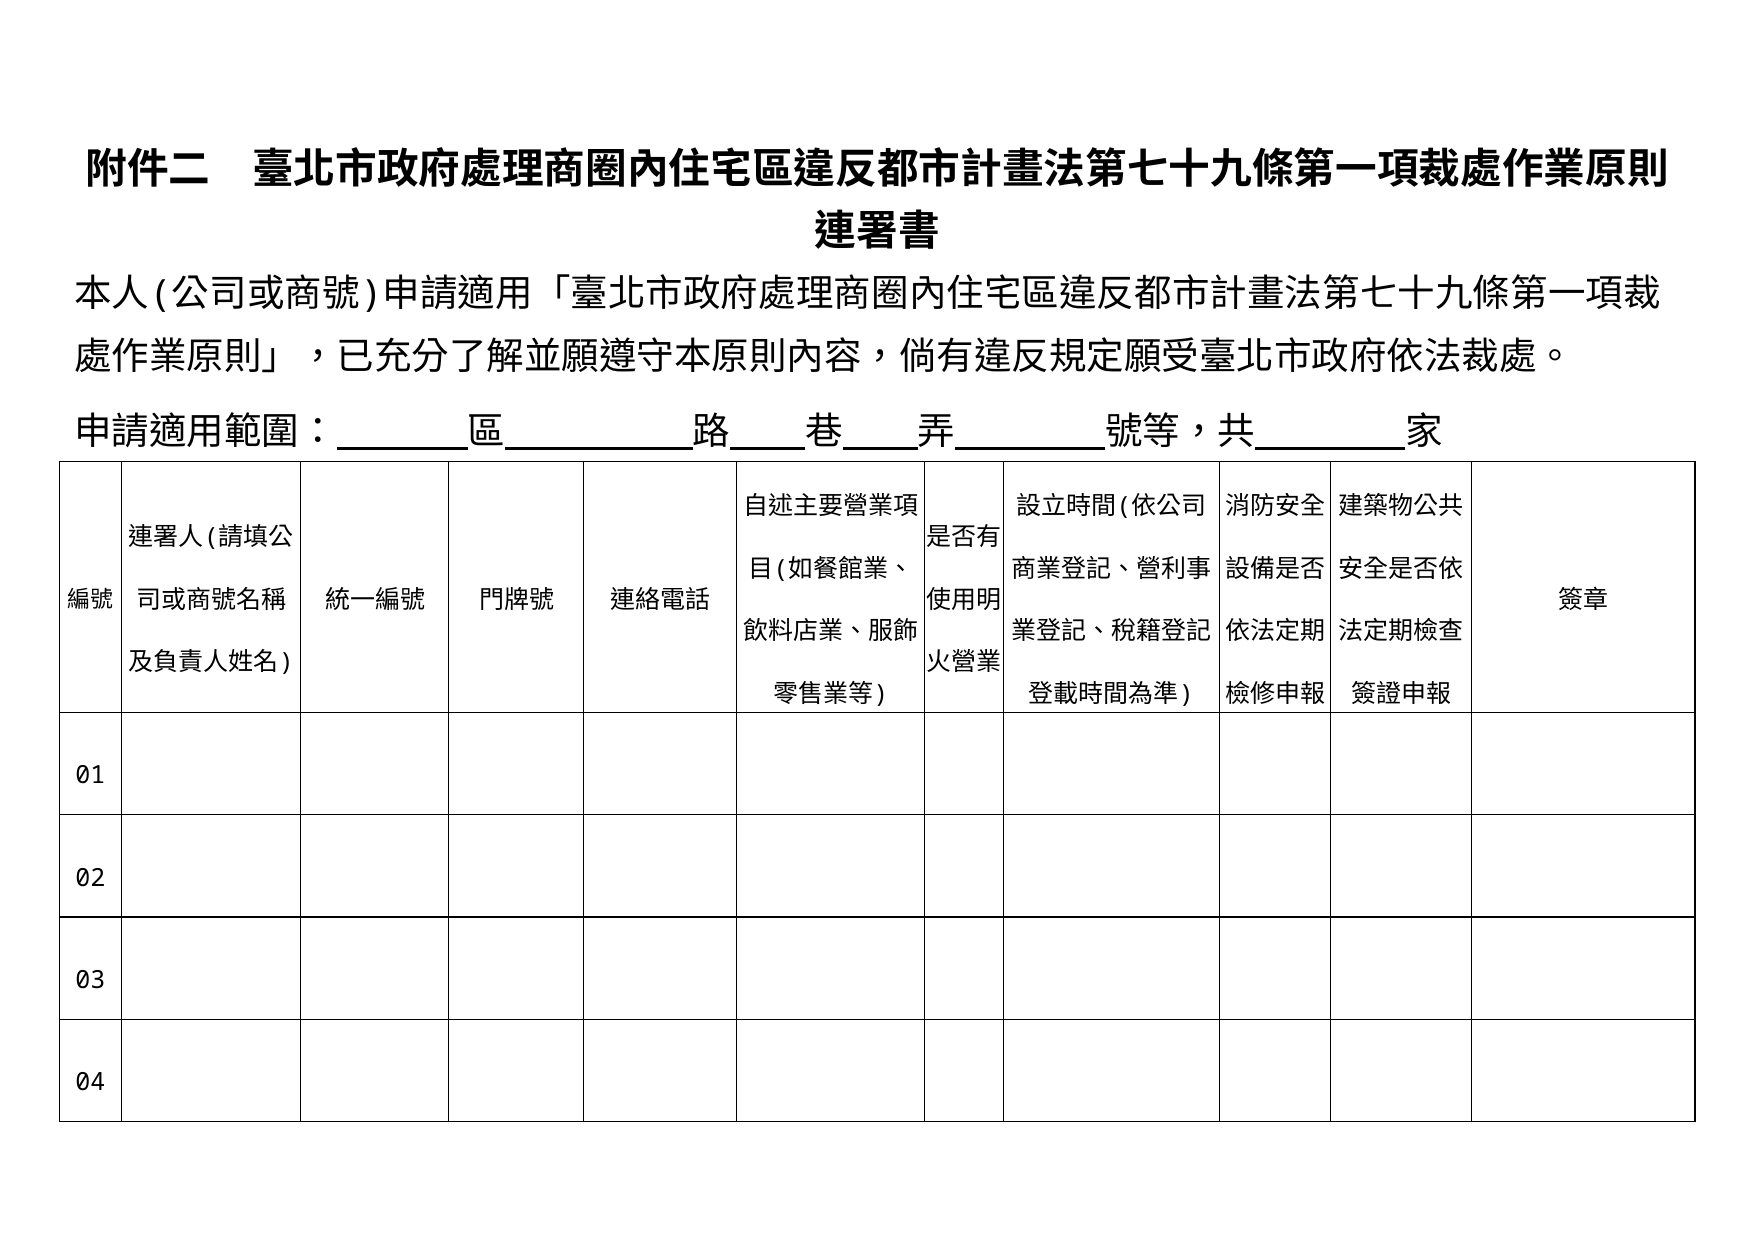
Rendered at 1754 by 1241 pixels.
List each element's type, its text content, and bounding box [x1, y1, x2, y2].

table_header 是否有使用明火營業 [925, 462, 1003, 712]
table_header 設立時間(依公司商業登記、營利事業登記、稅籍登記登載時間為準) [1004, 462, 1219, 712]
table_cell [584, 713, 736, 814]
table_cell [122, 918, 300, 1019]
table_cell 04 [60, 1020, 121, 1121]
table_header 自述主要營業項目(如餐館業、飲料店業、服飾零售業等) [737, 462, 924, 712]
table_cell [122, 815, 300, 916]
table_cell [1472, 918, 1694, 1019]
table_cell [737, 713, 924, 814]
table_cell [1220, 918, 1330, 1019]
text 本人(公司或商號)申請適用「臺北市政府處理商圈內住宅區違反都市計畫法第七十九條第一項裁處作業原則」，已充分了解並願遵守本原則內容，倘有違反規定願受臺北市政府依法裁處。 [74, 248, 1663, 373]
table_cell 01 [60, 713, 121, 814]
table_cell [1004, 815, 1219, 916]
table_cell [925, 713, 1003, 814]
table_cell [1004, 918, 1219, 1019]
table_header 連署人(請填公司或商號名稱及負責人姓名) [122, 462, 300, 712]
table_cell [449, 815, 583, 916]
table_cell [1472, 1020, 1694, 1121]
text 申請適用範圍： 區 路 巷 弄 號等，共 家 [74, 386, 1695, 448]
table_cell [1220, 1020, 1330, 1121]
table_cell [122, 713, 300, 814]
table_cell [1331, 815, 1471, 916]
table_cell [584, 815, 736, 916]
table_cell [449, 918, 583, 1019]
table_header 建築物公共安全是否依法定期檢查簽證申報 [1331, 462, 1471, 712]
table_cell [584, 918, 736, 1019]
text 連署書 [59, 186, 1695, 248]
table_cell [925, 1020, 1003, 1121]
table_header 門牌號 [449, 462, 583, 712]
table_cell [1004, 1020, 1219, 1121]
table_header 編號 [60, 462, 121, 712]
table_header 消防安全設備是否依法定期檢修申報 [1220, 462, 1330, 712]
table_cell [925, 918, 1003, 1019]
table_cell 03 [60, 918, 121, 1019]
table_header 統一編號 [301, 462, 448, 712]
table_cell [1472, 713, 1694, 814]
table_header 連絡電話 [584, 462, 736, 712]
table_cell [301, 713, 448, 814]
table_header 簽章 [1472, 462, 1694, 712]
table_cell 02 [60, 815, 121, 916]
table_cell [925, 815, 1003, 916]
table_cell [1472, 815, 1694, 916]
table_cell [1331, 713, 1471, 814]
table_cell [449, 1020, 583, 1121]
table_cell [301, 1020, 448, 1121]
table_cell [737, 815, 924, 916]
table_cell [1331, 1020, 1471, 1121]
table_cell [122, 1020, 300, 1121]
table_cell [1220, 713, 1330, 814]
text 附件二 臺北市政府處理商圈內住宅區違反都市計畫法第七十九條第一項裁處作業原則 [59, 123, 1695, 186]
table_cell [1220, 815, 1330, 916]
table_cell [584, 1020, 736, 1121]
table_cell [737, 1020, 924, 1121]
table_cell [737, 918, 924, 1019]
table_cell [449, 713, 583, 814]
table_cell [1331, 918, 1471, 1019]
table_cell [1004, 713, 1219, 814]
table_cell [301, 815, 448, 916]
table_cell [301, 918, 448, 1019]
